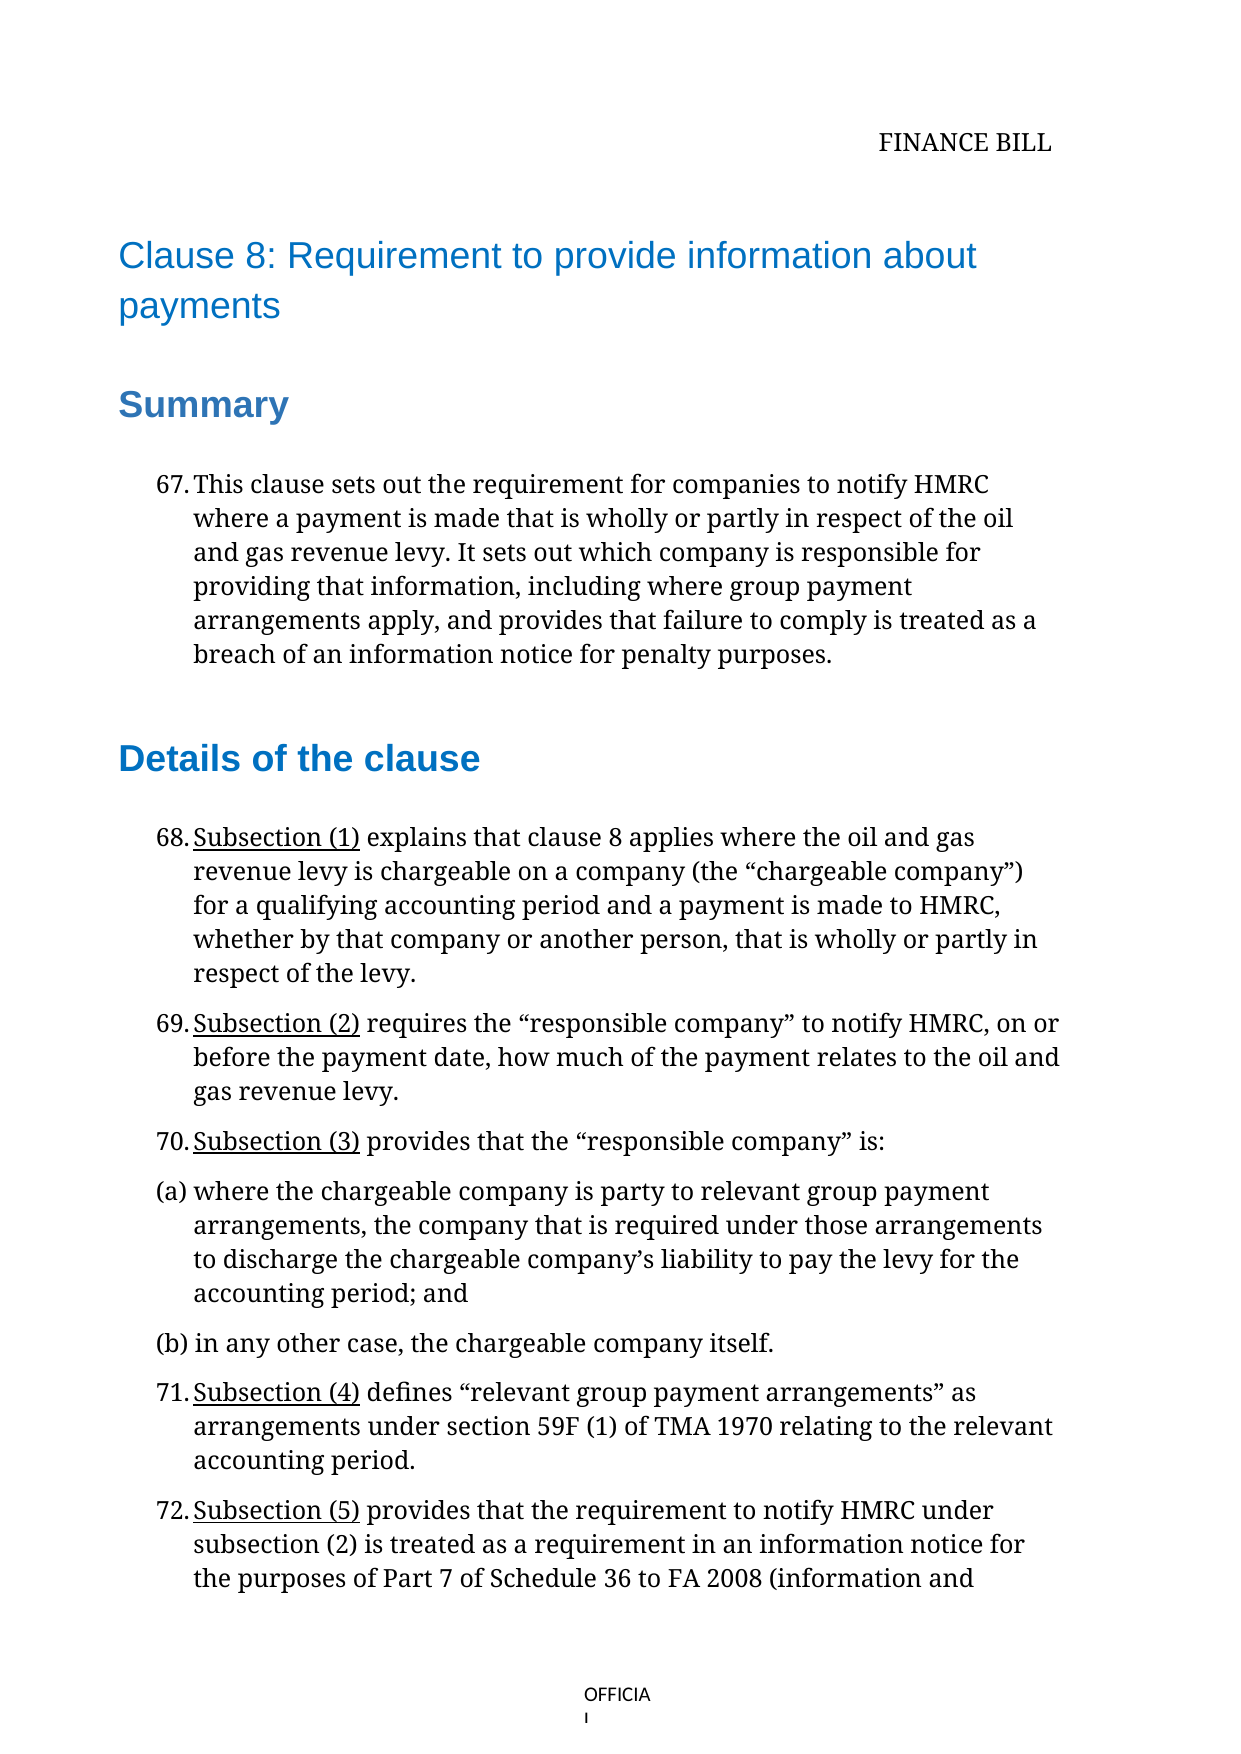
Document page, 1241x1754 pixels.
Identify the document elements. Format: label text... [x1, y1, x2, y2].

subtitle Summary [118, 383, 1063, 426]
list Subsection (4) defines “relevant group payment arrangements” as arrangements under section 59F (1) of TMA 1970 relating to the relevant accounting period. [156, 1375, 1063, 1477]
subtitle Clause 8: Requirement to provide information about payments [118, 233, 1063, 326]
list This clause sets out the requirement for companies to notify HMRC where a payment is made that is wholly or partly in respect of the oil and gas revenue levy. It sets out which company is responsible for providing that information, including where group payment arrangements apply, and provides that failure to comply is treated as a breach of an information notice for penalty purposes. [156, 466, 1063, 671]
list Subsection (2) requires the “responsible company” to notify HMRC, on or before the payment date, how much of the payment relates to the oil and gas revenue levy. [156, 1006, 1063, 1108]
text (a) where the chargeable company is party to relevant group payment arrangements, the company that is required under those arrangements to discharge the chargeable company’s liability to pay the levy for the accounting period; and [156, 1173, 1063, 1309]
list Subsection (1) explains that clause 8 applies where the oil and gas revenue levy is chargeable on a company (the “chargeable company”) for a qualifying accounting period and a payment is made to HMRC, whether by that company or another person, that is wholly or partly in respect of the levy. [156, 820, 1063, 990]
list Subsection (3) provides that the “responsible company” is: [156, 1124, 1063, 1158]
subtitle Details of the clause [118, 736, 1063, 779]
list Subsection (5) provides that the requirement to notify HMRC under subsection (2) is treated as a requirement in an information notice for the purposes of Part 7 of Schedule 36 to FA 2008 (information and [156, 1493, 1063, 1595]
text (b) in any other case, the chargeable company itself. [156, 1325, 1063, 1359]
